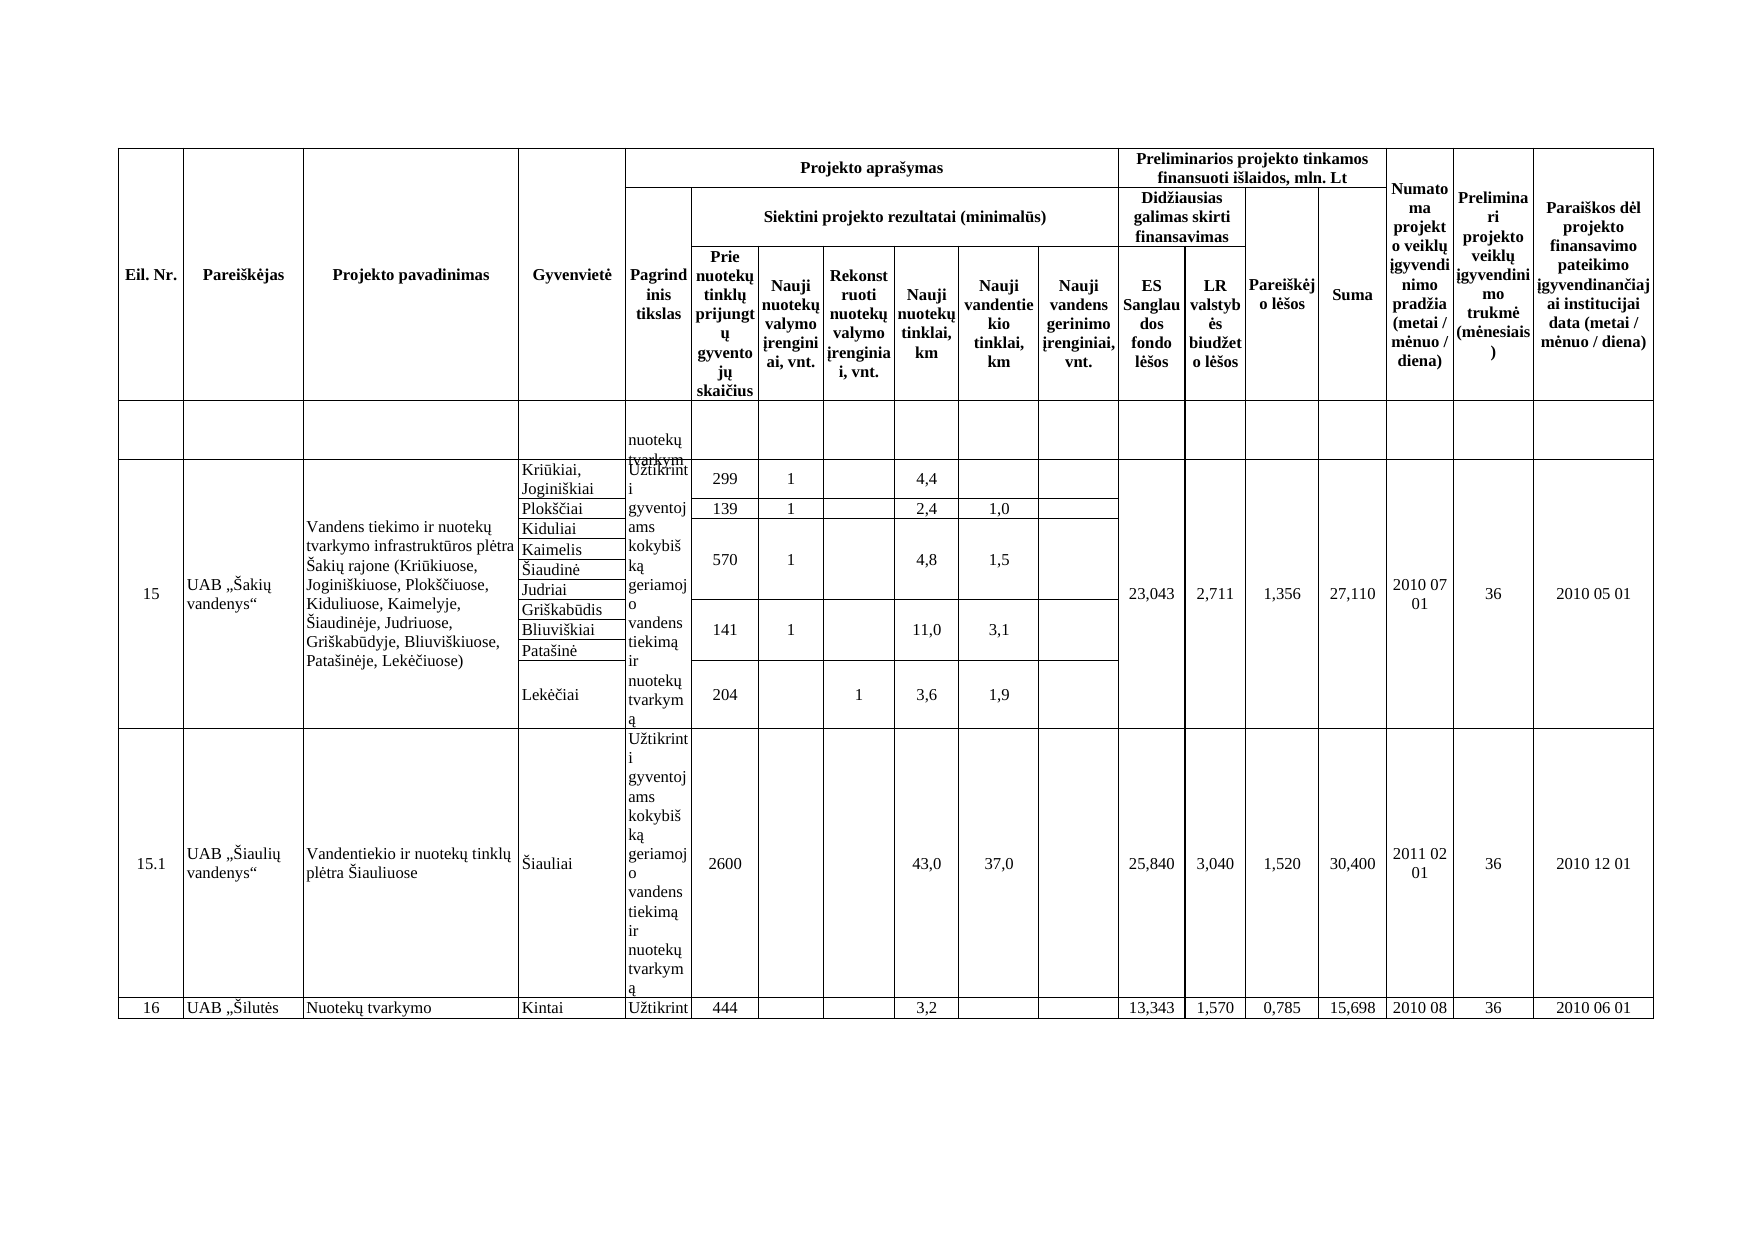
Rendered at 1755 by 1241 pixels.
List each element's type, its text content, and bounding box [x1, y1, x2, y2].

table_header Numatoma projekto veiklų įgyvendinimo pradžia (metai / mėnuo / diena) [1387, 149, 1453, 400]
table_header Paraiškos dėl projekto finansavimo pateikimo įgyvendinančiajai institucijai data (metai / mėnuo / diena) [1534, 149, 1653, 400]
table_cell Pareiškėjo lėšos [1246, 188, 1318, 400]
table_cell 2010 06 01 [1534, 998, 1653, 1017]
table_cell [1039, 661, 1118, 728]
table_cell [1246, 401, 1318, 458]
table_cell 139 [692, 499, 758, 518]
table_cell Suma [1319, 188, 1386, 400]
table_header Gyvenvietė [519, 149, 625, 400]
table_cell UAB „Šakių vandenys“ [184, 460, 303, 728]
table_cell 1 [759, 519, 823, 599]
table_cell 36 [1454, 460, 1533, 728]
table_cell Pagrindinis tikslas [626, 188, 691, 400]
table_cell Vandens tiekimo ir nuotekų tvarkymo infrastruktūros plėtra Šakių rajone (Kriūkiuose, Joginiškiuose, Plokščiuose, Kiduliuose, Kaimelyje, Šiaudinėje, Judriuose, Griškabūdyje, Bliuviškiuose, Patašinėje, Lekėčiuose) [304, 460, 518, 728]
table_cell 2010 05 01 [1534, 460, 1653, 728]
table_cell 570 [692, 519, 758, 599]
table_cell Užtikrinti gyventojams kokybišką geriamojo vandens tiekimą ir nuotekų tvarkymą [626, 460, 691, 728]
table_cell UAB „Šilutės [184, 998, 303, 1017]
table_cell Plokščiai [519, 499, 625, 518]
table_cell Judriai [519, 580, 625, 599]
table_cell [759, 998, 823, 1017]
table_cell Siektini projekto rezultatai (minimalūs) [692, 188, 1118, 246]
table_cell Nauji nuotekų valymo įrenginiai, vnt. [759, 247, 823, 400]
table_cell 2,711 [1186, 460, 1245, 728]
table_cell [824, 600, 894, 659]
table_cell Užtikrinti gyventojams kokybišką geriamojo vandens tiekimą ir nuotekų tvarkymą [626, 401, 691, 458]
table_cell [824, 401, 894, 458]
table_header Eil. Nr. [119, 149, 183, 400]
table_cell 36 [1454, 729, 1533, 997]
table_cell [1387, 401, 1453, 458]
table_cell 43,0 [895, 729, 958, 997]
table_cell 444 [692, 998, 758, 1017]
table_cell 1,356 [1246, 460, 1318, 728]
table_cell 13,343 [1119, 998, 1184, 1017]
table_header Projekto aprašymas [626, 149, 1118, 187]
table_cell Griškabūdis [519, 600, 625, 619]
table_cell 141 [692, 600, 758, 659]
table_cell [1039, 401, 1118, 458]
table_cell 3,040 [1186, 729, 1245, 997]
table_cell 2010 12 01 [1534, 729, 1653, 997]
table_cell 2010 07 01 [1387, 460, 1453, 728]
table_cell 1 [759, 460, 823, 498]
table_cell [759, 661, 823, 728]
table_cell 25,840 [1119, 729, 1184, 997]
table_cell Lekėčiai [519, 661, 625, 728]
table_cell 36 [1454, 998, 1533, 1017]
table_cell Užtikrint [626, 998, 691, 1017]
table_cell 15 [119, 460, 183, 728]
table_cell 27,110 [1319, 460, 1386, 728]
table_cell 1,0 [959, 499, 1038, 518]
table_cell 23,043 [1119, 460, 1184, 728]
table_cell Kintai [519, 998, 625, 1017]
table_cell [824, 519, 894, 599]
table_cell 299 [692, 460, 758, 498]
table_cell 204 [692, 661, 758, 728]
table_cell Šiauliai [519, 729, 625, 997]
table_cell [1039, 600, 1118, 659]
table_cell [1039, 729, 1118, 997]
table_cell [959, 401, 1038, 458]
table_cell [1039, 998, 1118, 1017]
table_cell [959, 460, 1038, 498]
table_cell Patašinė [519, 640, 625, 659]
table_cell Bliuviškiai [519, 620, 625, 639]
table_cell 4,4 [895, 460, 958, 498]
table_cell Užtikrinti gyventojams kokybišką geriamojo vandens tiekimą ir nuotekų tvarkymą [626, 729, 691, 997]
table_cell 2010 08 [1387, 998, 1453, 1017]
table_cell 3,1 [959, 600, 1038, 659]
table_cell [1186, 401, 1245, 458]
table_cell [184, 401, 303, 458]
table_cell 1,520 [1246, 729, 1318, 997]
table_cell Rekonstruoti nuotekų valymo įrenginiai, vnt. [824, 247, 894, 400]
table_cell 2600 [692, 729, 758, 997]
table_cell 11,0 [895, 600, 958, 659]
table_cell [1119, 401, 1184, 458]
table_cell Vandentiekio ir nuotekų tinklų plėtra Šiauliuose [304, 729, 518, 997]
table_cell [959, 998, 1038, 1017]
table_cell Kaimelis [519, 539, 625, 558]
table_header Pareiškėjas [184, 149, 303, 400]
table_cell [1039, 460, 1118, 498]
table_cell ES Sanglaudos fondo lėšos [1119, 247, 1184, 400]
table_cell 15,698 [1319, 998, 1386, 1017]
table_cell 2011 02 01 [1387, 729, 1453, 997]
table_cell [119, 401, 183, 458]
table_cell 1 [759, 499, 823, 518]
table_cell Kriūkiai, Joginiškiai [519, 460, 625, 498]
table_cell Nuotekų tvarkymo [304, 998, 518, 1017]
table_cell 30,400 [1319, 729, 1386, 997]
table_header Preliminarios projekto tinkamos finansuoti išlaidos, mln. Lt [1119, 149, 1386, 187]
table_cell [895, 401, 958, 458]
table_cell 1,5 [959, 519, 1038, 599]
table_cell Nauji nuotekų tinklai, km [895, 247, 958, 400]
table_cell [759, 729, 823, 997]
table_cell 0,785 [1246, 998, 1318, 1017]
table_cell 1,570 [1186, 998, 1245, 1017]
table_cell UAB „Šiaulių vandenys“ [184, 729, 303, 997]
table_cell 1,9 [959, 661, 1038, 728]
table_cell 1 [824, 661, 894, 728]
table_cell [692, 401, 758, 458]
table_cell [1319, 401, 1386, 458]
table_cell Kiduliai [519, 519, 625, 538]
table_cell 1 [759, 600, 823, 659]
table_cell 3,6 [895, 661, 958, 728]
table_cell [759, 401, 823, 458]
table_cell [519, 401, 625, 458]
table_cell [1534, 401, 1653, 458]
table_cell 15.1 [119, 729, 183, 997]
table_cell [304, 401, 518, 458]
table_header Projekto pavadinimas [304, 149, 518, 400]
table_cell Didžiausias galimas skirti finansavimas [1119, 188, 1245, 246]
table_cell [824, 460, 894, 498]
table_cell 16 [119, 998, 183, 1017]
table_cell [824, 499, 894, 518]
table_cell Prie nuotekų tinklų prijungtų gyventojų skaičius [692, 247, 758, 400]
table_cell [824, 729, 894, 997]
table_header Preliminari projekto veiklų įgyvendinimo trukmė (mėnesiais) [1454, 149, 1533, 400]
table_cell [1039, 499, 1118, 518]
table_cell 2,4 [895, 499, 958, 518]
table_cell 3,2 [895, 998, 958, 1017]
table_cell 37,0 [959, 729, 1038, 997]
table_cell [824, 998, 894, 1017]
table_cell [1039, 519, 1118, 599]
table_cell [1454, 401, 1533, 458]
table_cell 4,8 [895, 519, 958, 599]
table_cell Nauji vandens gerinimo įrenginiai, vnt. [1039, 247, 1118, 400]
table_cell Šiaudinė [519, 560, 625, 579]
table_cell Nauji vandentiekio tinklai, km [959, 247, 1038, 400]
table_cell LR valstybės biudžeto lėšos [1186, 247, 1245, 400]
